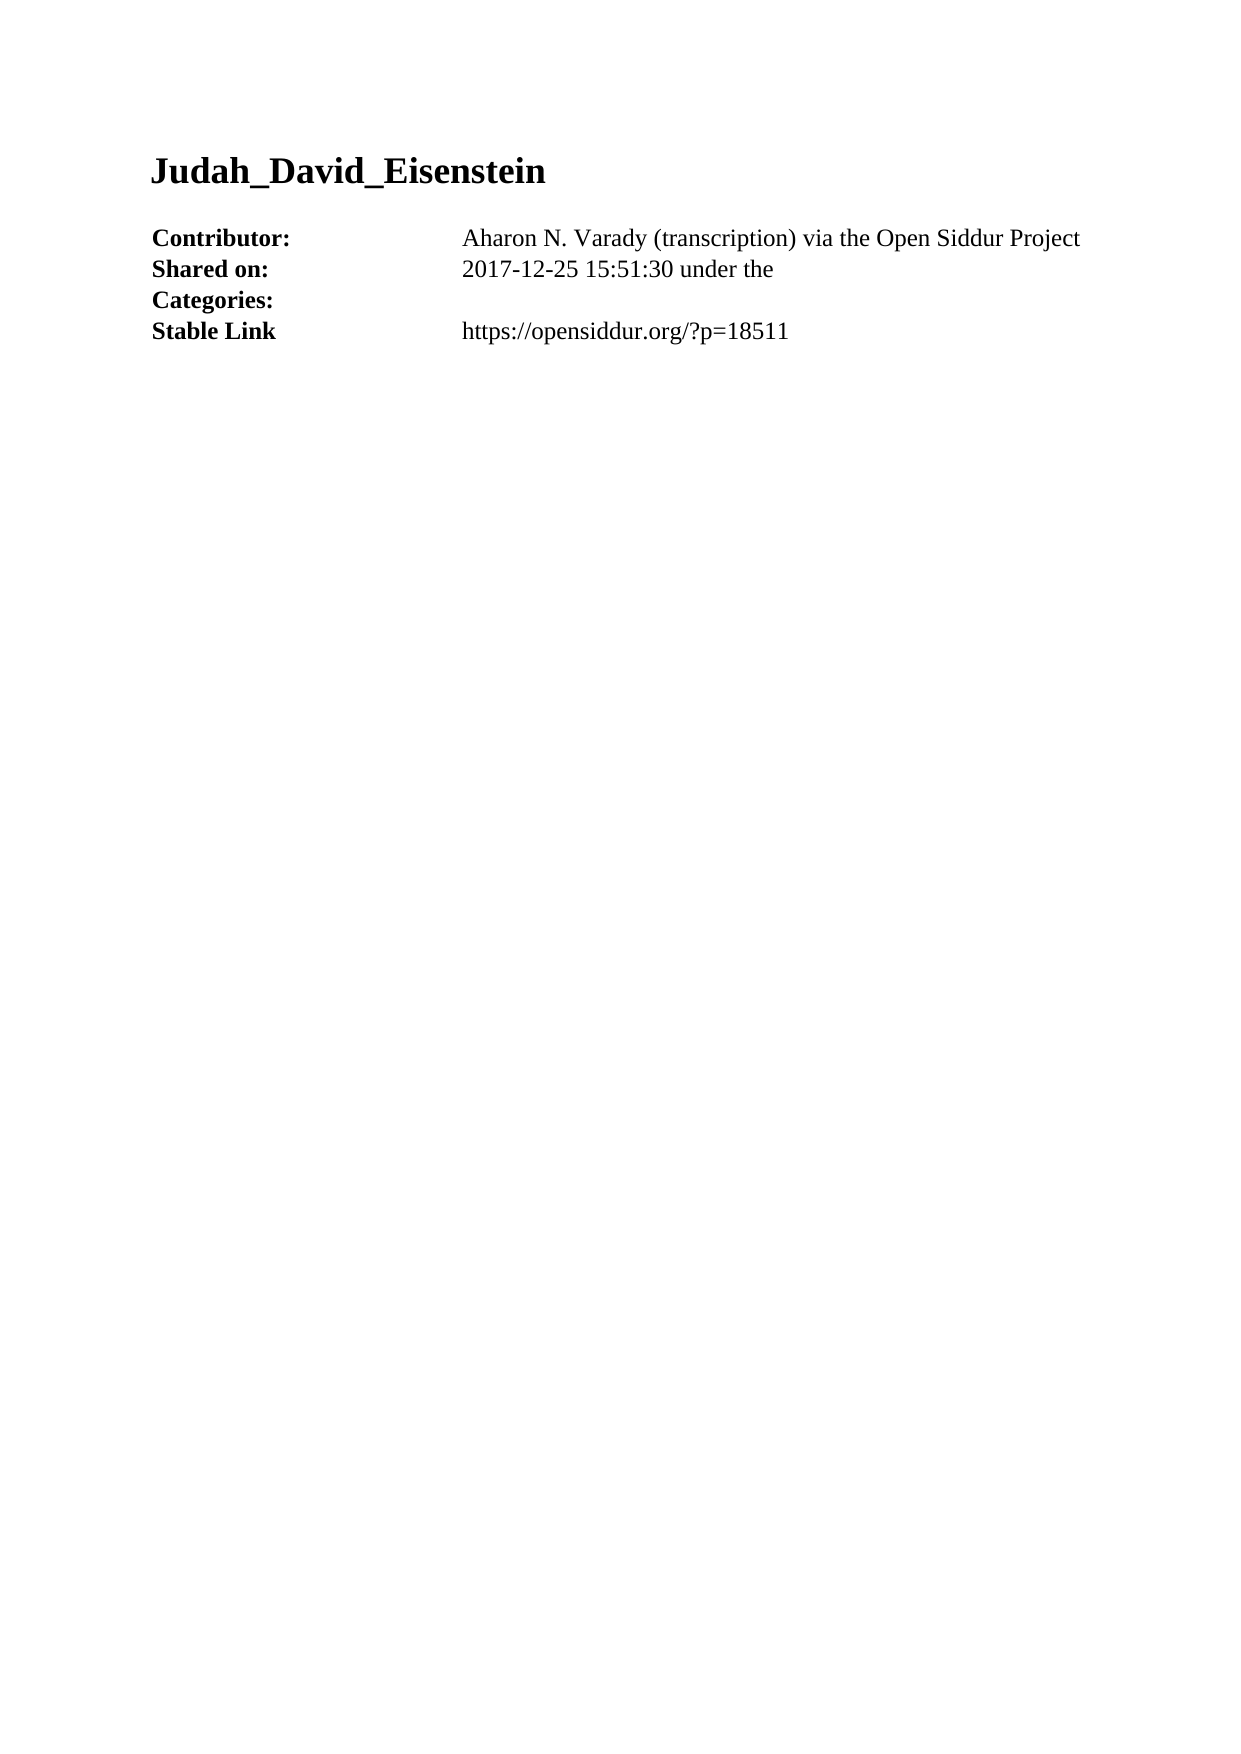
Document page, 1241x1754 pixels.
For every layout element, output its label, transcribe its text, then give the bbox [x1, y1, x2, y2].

table_cell Shared on: [150, 254, 460, 284]
table_cell [460, 284, 1090, 315]
table_cell Categories: [150, 284, 460, 315]
table_header Aharon N. Varady (transcription) via the Open Siddur Project [460, 223, 1090, 253]
table_cell Stable Link [150, 315, 460, 346]
table_cell https://opensiddur.org/?p=18511 [460, 315, 1090, 346]
table_header Contributor: [150, 223, 460, 253]
subtitle Judah_David_Eisenstein [150, 150, 1090, 192]
table_cell 2017-12-25 15:51:30 under the [460, 254, 1090, 284]
